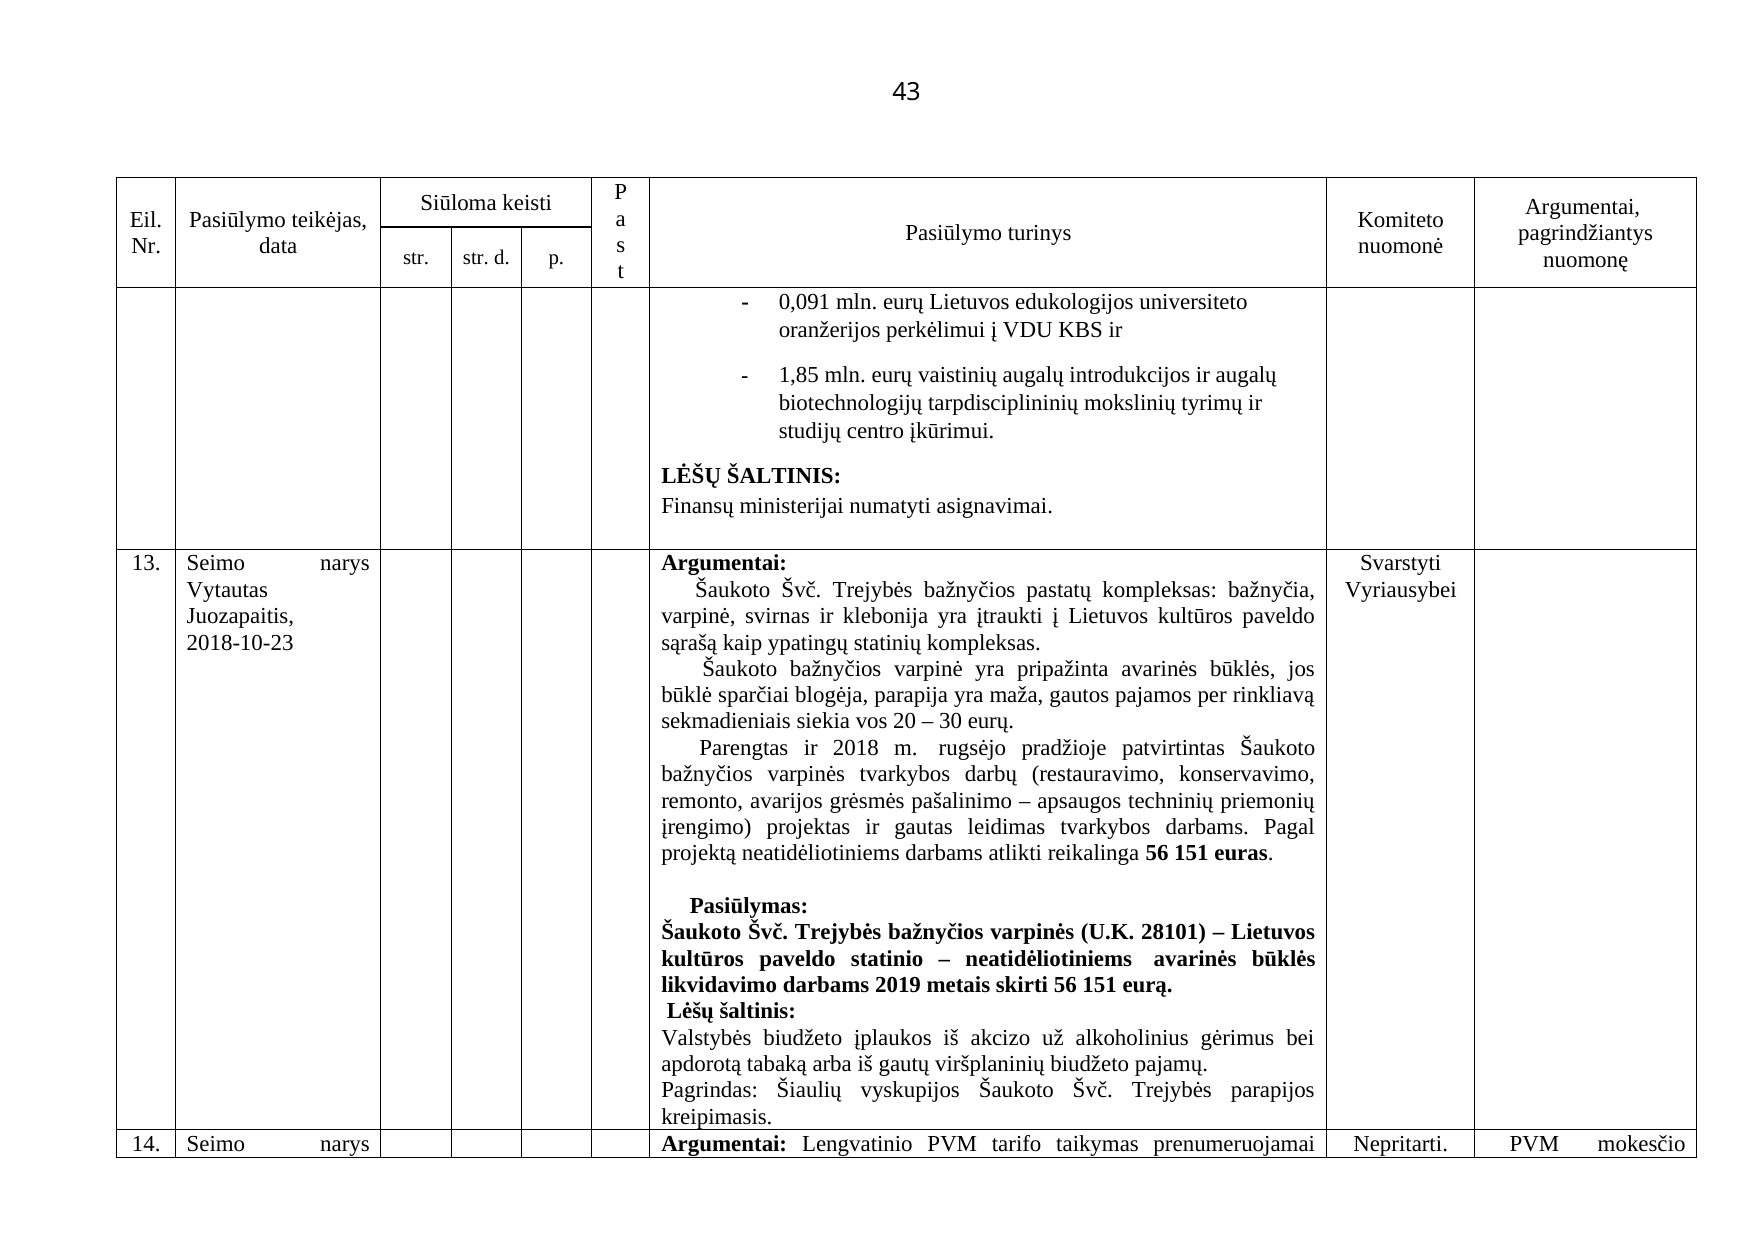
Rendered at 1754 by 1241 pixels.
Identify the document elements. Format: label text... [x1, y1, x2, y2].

table_cell 14. [117, 1130, 175, 1157]
table_cell Argumentai: Šaukoto Švč. Trejybės bažnyčios pastatų kompleksas: bažnyčia, varpinė, svirnas ir klebonija yra įtraukti į Lietuvos kultūros paveldo sąrašą kaip ypatingų statinių kompleksas. Šaukoto bažnyčios varpinė yra pripažinta avarinės būklės, jos būklė sparčiai blogėja, parapija yra maža, gautos pajamos per rinkliavą sekmadieniais siekia vos 20 – 30 eurų. Parengtas ir 2018 m. rugsėjo pradžioje patvirtintas Šaukoto bažnyčios varpinės tvarkybos darbų (restauravimo, konservavimo, remonto, avarijos grėsmės pašalinimo – apsaugos techninių priemonių įrengimo) projektas ir gautas leidimas tvarkybos darbams. Pagal projektą neatidėliotiniems darbams atlikti reikalinga 56 151 euras. Pasiūlymas: Šaukoto Švč. Trejybės bažnyčios varpinės (U.K. 28101) – Lietuvos kultūros paveldo statinio – neatidėliotiniems avarinės būklės likvidavimo darbams 2019 metais skirti 56 151 eurą. Lėšų šaltinis: Valstybės biudžeto įplaukos iš akcizo už alkoholinius gėrimus bei apdorotą tabaką arba iš gautų viršplaninių biudžeto pajamų. Pagrindas: Šiaulių vyskupijos Šaukoto Švč. Trejybės parapijos kreipimasis. [650, 550, 1326, 1129]
table_header Argumentai, pagrindžiantys nuomonę [1475, 178, 1696, 287]
table_cell Nepritarti. [1327, 1130, 1474, 1157]
table_cell [381, 1130, 451, 1157]
table_cell [176, 288, 380, 548]
table_cell 13. [117, 550, 175, 1129]
table_header Komiteto nuomonė [1327, 178, 1474, 287]
table_cell [1327, 288, 1474, 548]
table_cell str. [381, 228, 451, 287]
table_cell PVM mokesčio [1475, 1130, 1696, 1157]
table_cell [592, 288, 649, 548]
table_cell [592, 550, 649, 1129]
table_cell [117, 288, 175, 548]
table_cell [592, 1130, 649, 1157]
table_cell [1475, 288, 1696, 548]
table_cell [381, 288, 451, 548]
table_cell Seimo narys [176, 1130, 380, 1157]
table_header Pasiūlymo teikėjas, data [176, 178, 380, 287]
table_cell [452, 288, 521, 548]
table_cell str. d. [452, 228, 521, 287]
table_header Eil. Nr. [117, 178, 175, 287]
table_cell [522, 1130, 591, 1157]
table_cell p. [522, 228, 591, 287]
table_header Pasiūlymo turinys [650, 178, 1326, 287]
table_cell Svarstyti Vyriausybei [1327, 550, 1474, 1129]
table_header Pastabos [592, 178, 649, 287]
table_cell [1475, 550, 1696, 1129]
table_cell Argumentai: Lengvatinio PVM tarifo taikymas prenumeruojamai [650, 1130, 1326, 1157]
table_cell [522, 550, 591, 1129]
table_header Siūloma keisti [381, 178, 591, 226]
table_cell [452, 550, 521, 1129]
table_cell Seimo narys Vytautas Juozapaitis, 2018-10-23 [176, 550, 380, 1129]
table_cell [522, 288, 591, 548]
table_cell 0,091 mln. eurų Lietuvos edukologijos universiteto oranžerijos perkėlimui į VDU KBS ir 1,85 mln. eurų vaistinių augalų introdukcijos ir augalų biotechnologijų tarpdisciplininių mokslinių tyrimų ir studijų centro įkūrimui. LĖŠŲ ŠALTINIS: Finansų ministerijai numatyti asignavimai. [650, 288, 1326, 548]
table_cell [381, 550, 451, 1129]
table_cell [452, 1130, 521, 1157]
